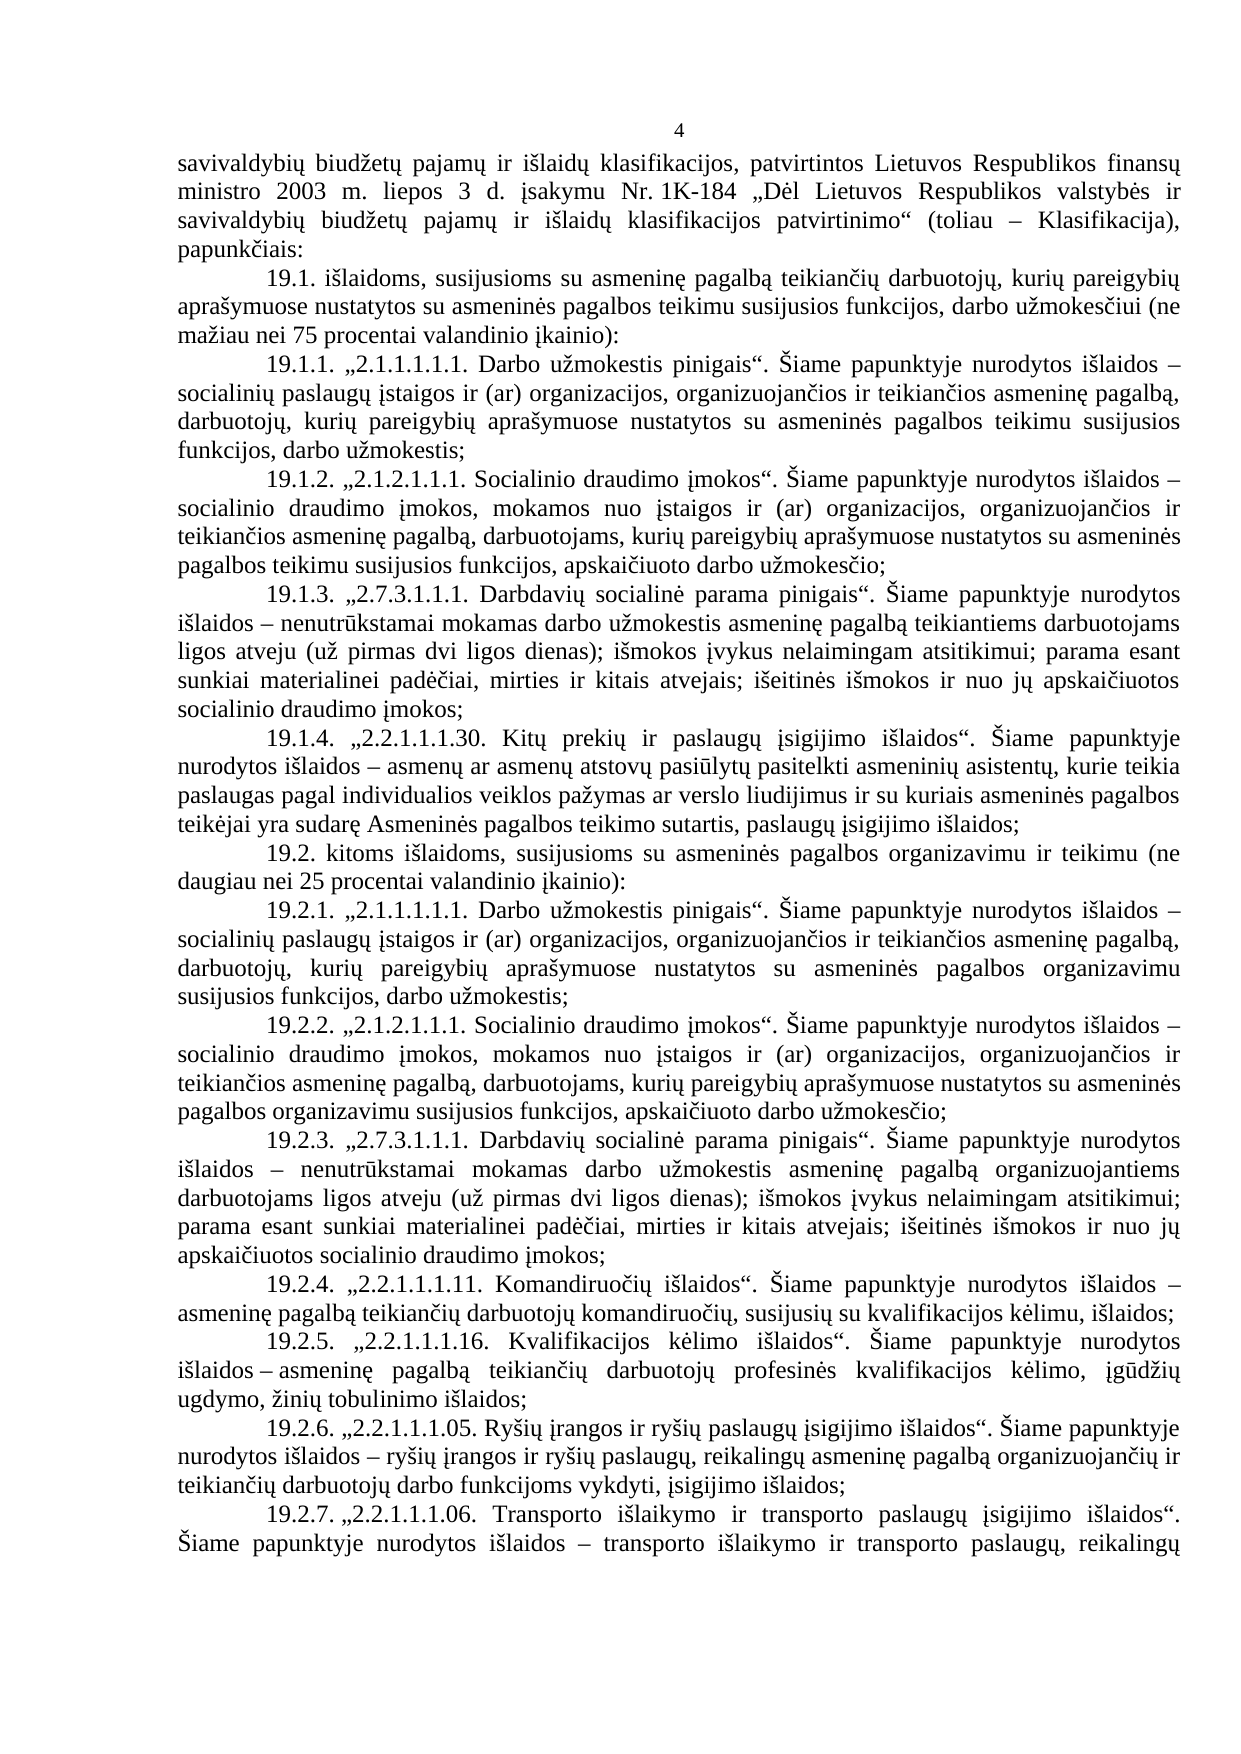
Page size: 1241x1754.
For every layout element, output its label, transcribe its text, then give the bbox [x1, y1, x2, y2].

text 19.2.7. „2.2.1.1.1.06. Transporto išlaikymo ir transporto paslaugų įsigijimo išlaidos“. Šiame papunktyje nurodytos išlaidos – transporto išlaikymo ir transporto paslaugų, reikalingų [177, 1499, 1181, 1556]
text 19.2. kitoms išlaidoms, susijusioms su asmeninės pagalbos organizavimu ir teikimu (ne daugiau nei 25 procentai valandinio įkainio): [177, 838, 1181, 895]
text 19.1.2. „2.1.2.1.1.1. Socialinio draudimo įmokos“. Šiame papunktyje nurodytos išlaidos – socialinio draudimo įmokos, mokamos nuo įstaigos ir (ar) organizacijos, organizuojančios ir teikiančios asmeninę pagalbą, darbuotojams, kurių pareigybių aprašymuose nustatytos su asmeninės pagalbos teikimu susijusios funkcijos, apskaičiuoto darbo užmokesčio; [177, 464, 1181, 579]
text 19.1.1. „2.1.1.1.1.1. Darbo užmokestis pinigais“. Šiame papunktyje nurodytos išlaidos – socialinių paslaugų įstaigos ir (ar) organizacijos, organizuojančios ir teikiančios asmeninę pagalbą, darbuotojų, kurių pareigybių aprašymuose nustatytos su asmeninės pagalbos teikimu susijusios funkcijos, darbo užmokestis; [177, 349, 1181, 464]
text 19.1. išlaidoms, susijusioms su asmeninę pagalbą teikiančių darbuotojų, kurių pareigybių aprašymuose nustatytos su asmeninės pagalbos teikimu susijusios funkcijos, darbo užmokesčiui (ne mažiau nei 75 procentai valandinio įkainio): [177, 263, 1181, 349]
text 19.2.4. „2.2.1.1.1.11. Komandiruočių išlaidos“. Šiame papunktyje nurodytos išlaidos – asmeninę pagalbą teikiančių darbuotojų komandiruočių, susijusių su kvalifikacijos kėlimu, išlaidos; [177, 1269, 1181, 1326]
text 19.2.3. „2.7.3.1.1.1. Darbdavių socialinė parama pinigais“. Šiame papunktyje nurodytos išlaidos – nenutrūkstamai mokamas darbo užmokestis asmeninę pagalbą organizuojantiems darbuotojams ligos atveju (už pirmas dvi ligos dienas); išmokos įvykus nelaimingam atsitikimui; parama esant sunkiai materialinei padėčiai, mirties ir kitais atvejais; išeitinės išmokos ir nuo jų apskaičiuotos socialinio draudimo įmokos; [177, 1125, 1181, 1269]
text 19.1.3. „2.7.3.1.1.1. Darbdavių socialinė parama pinigais“. Šiame papunktyje nurodytos išlaidos – nenutrūkstamai mokamas darbo užmokestis asmeninę pagalbą teikiantiems darbuotojams ligos atveju (už pirmas dvi ligos dienas); išmokos įvykus nelaimingam atsitikimui; parama esant sunkiai materialinei padėčiai, mirties ir kitais atvejais; išeitinės išmokos ir nuo jų apskaičiuotos socialinio draudimo įmokos; [177, 579, 1181, 723]
text 19.2.2. „2.1.2.1.1.1. Socialinio draudimo įmokos“. Šiame papunktyje nurodytos išlaidos – socialinio draudimo įmokos, mokamos nuo įstaigos ir (ar) organizacijos, organizuojančios ir teikiančios asmeninę pagalbą, darbuotojams, kurių pareigybių aprašymuose nustatytos su asmeninės pagalbos organizavimu susijusios funkcijos, apskaičiuoto darbo užmokesčio; [177, 1010, 1181, 1125]
text 19.2.5. „2.2.1.1.1.16. Kvalifikacijos kėlimo išlaidos“. Šiame papunktyje nurodytos išlaidos – asmeninę pagalbą teikiančių darbuotojų profesinės kvalifikacijos kėlimo, įgūdžių ugdymo, žinių tobulinimo išlaidos; [177, 1326, 1181, 1413]
text savivaldybių biudžetų pajamų ir išlaidų klasifikacijos, patvirtintos Lietuvos Respublikos finansų ministro 2003 m. liepos 3 d. įsakymu Nr. 1K-184 „Dėl Lietuvos Respublikos valstybės ir savivaldybių biudžetų pajamų ir išlaidų klasifikacijos patvirtinimo“ (toliau – Klasifikacija), papunkčiais: [177, 148, 1181, 263]
text 19.2.1. „2.1.1.1.1.1. Darbo užmokestis pinigais“. Šiame papunktyje nurodytos išlaidos – socialinių paslaugų įstaigos ir (ar) organizacijos, organizuojančios ir teikiančios asmeninę pagalbą, darbuotojų, kurių pareigybių aprašymuose nustatytos su asmeninės pagalbos organizavimu susijusios funkcijos, darbo užmokestis; [177, 895, 1181, 1010]
text 19.1.4. „2.2.1.1.1.30. Kitų prekių ir paslaugų įsigijimo išlaidos“. Šiame papunktyje nurodytos išlaidos – asmenų ar asmenų atstovų pasiūlytų pasitelkti asmeninių asistentų, kurie teikia paslaugas pagal individualios veiklos pažymas ar verslo liudijimus ir su kuriais asmeninės pagalbos teikėjai yra sudarę Asmeninės pagalbos teikimo sutartis, paslaugų įsigijimo išlaidos; [177, 723, 1181, 838]
text 19.2.6. „2.2.1.1.1.05. Ryšių įrangos ir ryšių paslaugų įsigijimo išlaidos“. Šiame papunktyje nurodytos išlaidos – ryšių įrangos ir ryšių paslaugų, reikalingų asmeninę pagalbą organizuojančių ir teikiančių darbuotojų darbo funkcijoms vykdyti, įsigijimo išlaidos; [177, 1413, 1181, 1499]
